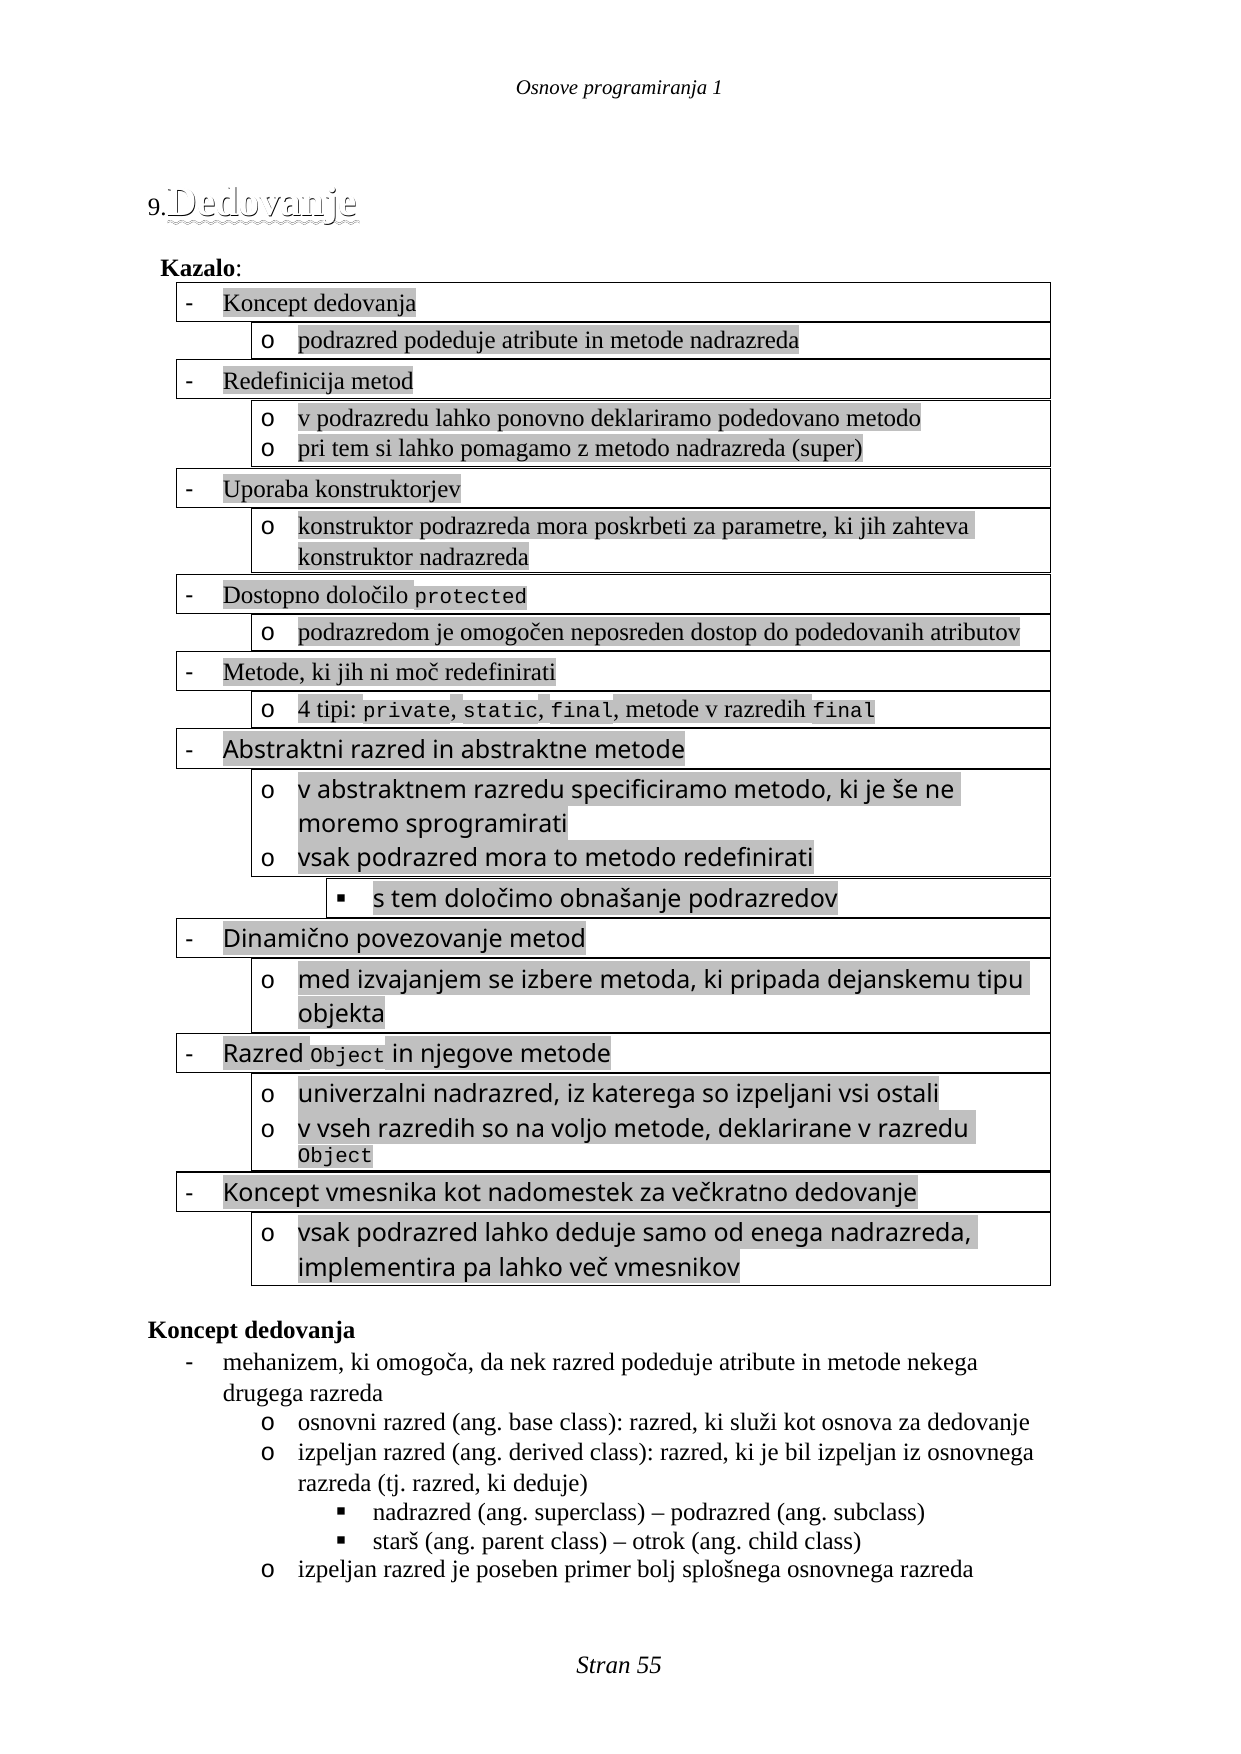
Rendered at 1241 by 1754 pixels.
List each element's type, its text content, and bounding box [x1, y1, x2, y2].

list Abstraktni razred in abstraktne metode [177, 729, 1050, 768]
list mehanizem, ki omogoča, da nek razred podeduje atribute in metode nekega drugega razreda [185, 1344, 1041, 1407]
text Kazalo: [148, 253, 1041, 282]
list Koncept dedovanja [177, 283, 1050, 321]
list Razred Object in njegove metode [177, 1034, 1050, 1072]
list izpeljan razred je poseben primer bolj splošnega osnovnega razreda [260, 1554, 1041, 1585]
list konstruktor podrazreda mora poskrbeti za parametre, ki jih zahteva konstruktor nadrazreda [252, 509, 1050, 572]
list 4 tipi: private, static, final, metode v razredih final [252, 692, 1050, 727]
list s tem določimo obnašanje podrazredov [327, 879, 1050, 917]
list Redefinicija metod [177, 360, 1050, 398]
list osnovni razred (ang. base class): razred, ki služi kot osnova za dedovanje [260, 1407, 1041, 1437]
list v vseh razredih so na voljo metode, deklarirane v razredu Object [252, 1107, 1050, 1170]
list podrazredom je omogočen neposreden dostop do podedovanih atributov [252, 615, 1050, 650]
list Metode, ki jih ni moč redefinirati [177, 652, 1050, 690]
list podrazred podeduje atribute in metode nadrazreda [252, 323, 1050, 358]
list univerzalni nadrazred, iz katerega so izpeljani vsi ostali [252, 1074, 1050, 1107]
list Dinamično povezovanje metod [177, 919, 1050, 957]
list Dostopno določilo protected [177, 575, 1050, 613]
text Koncept dedovanja [148, 1315, 1041, 1344]
list pri tem si lahko pomagamo z metodo nadrazreda (super) [252, 430, 1050, 466]
list v podrazredu lahko ponovno deklariramo podedovano metodo [252, 401, 1050, 430]
list nadrazred (ang. superclass) – podrazred (ang. subclass) [335, 1497, 1041, 1526]
list med izvajanjem se izbere metoda, ki pripada dejanskemu tipu objekta [252, 959, 1050, 1032]
list starš (ang. parent class) – otrok (ang. child class) [335, 1526, 1041, 1554]
text 9.Dedovanje [148, 176, 1041, 224]
list v abstraktnem razredu specificiramo metodo, ki je še ne moremo sprogramirati [252, 770, 1050, 837]
list vsak podrazred mora to metodo redefinirati [252, 837, 1050, 876]
list izpeljan razred (ang. derived class): razred, ki je bil izpeljan iz osnovnega razreda (tj. razred, ki deduje) [260, 1437, 1041, 1497]
list Koncept vmesnika kot nadomestek za večkratno dedovanje [177, 1173, 1050, 1211]
list Uporaba konstruktorjev [177, 469, 1050, 507]
list vsak podrazred lahko deduje samo od enega nadrazreda, implementira pa lahko več vmesnikov [252, 1213, 1050, 1285]
